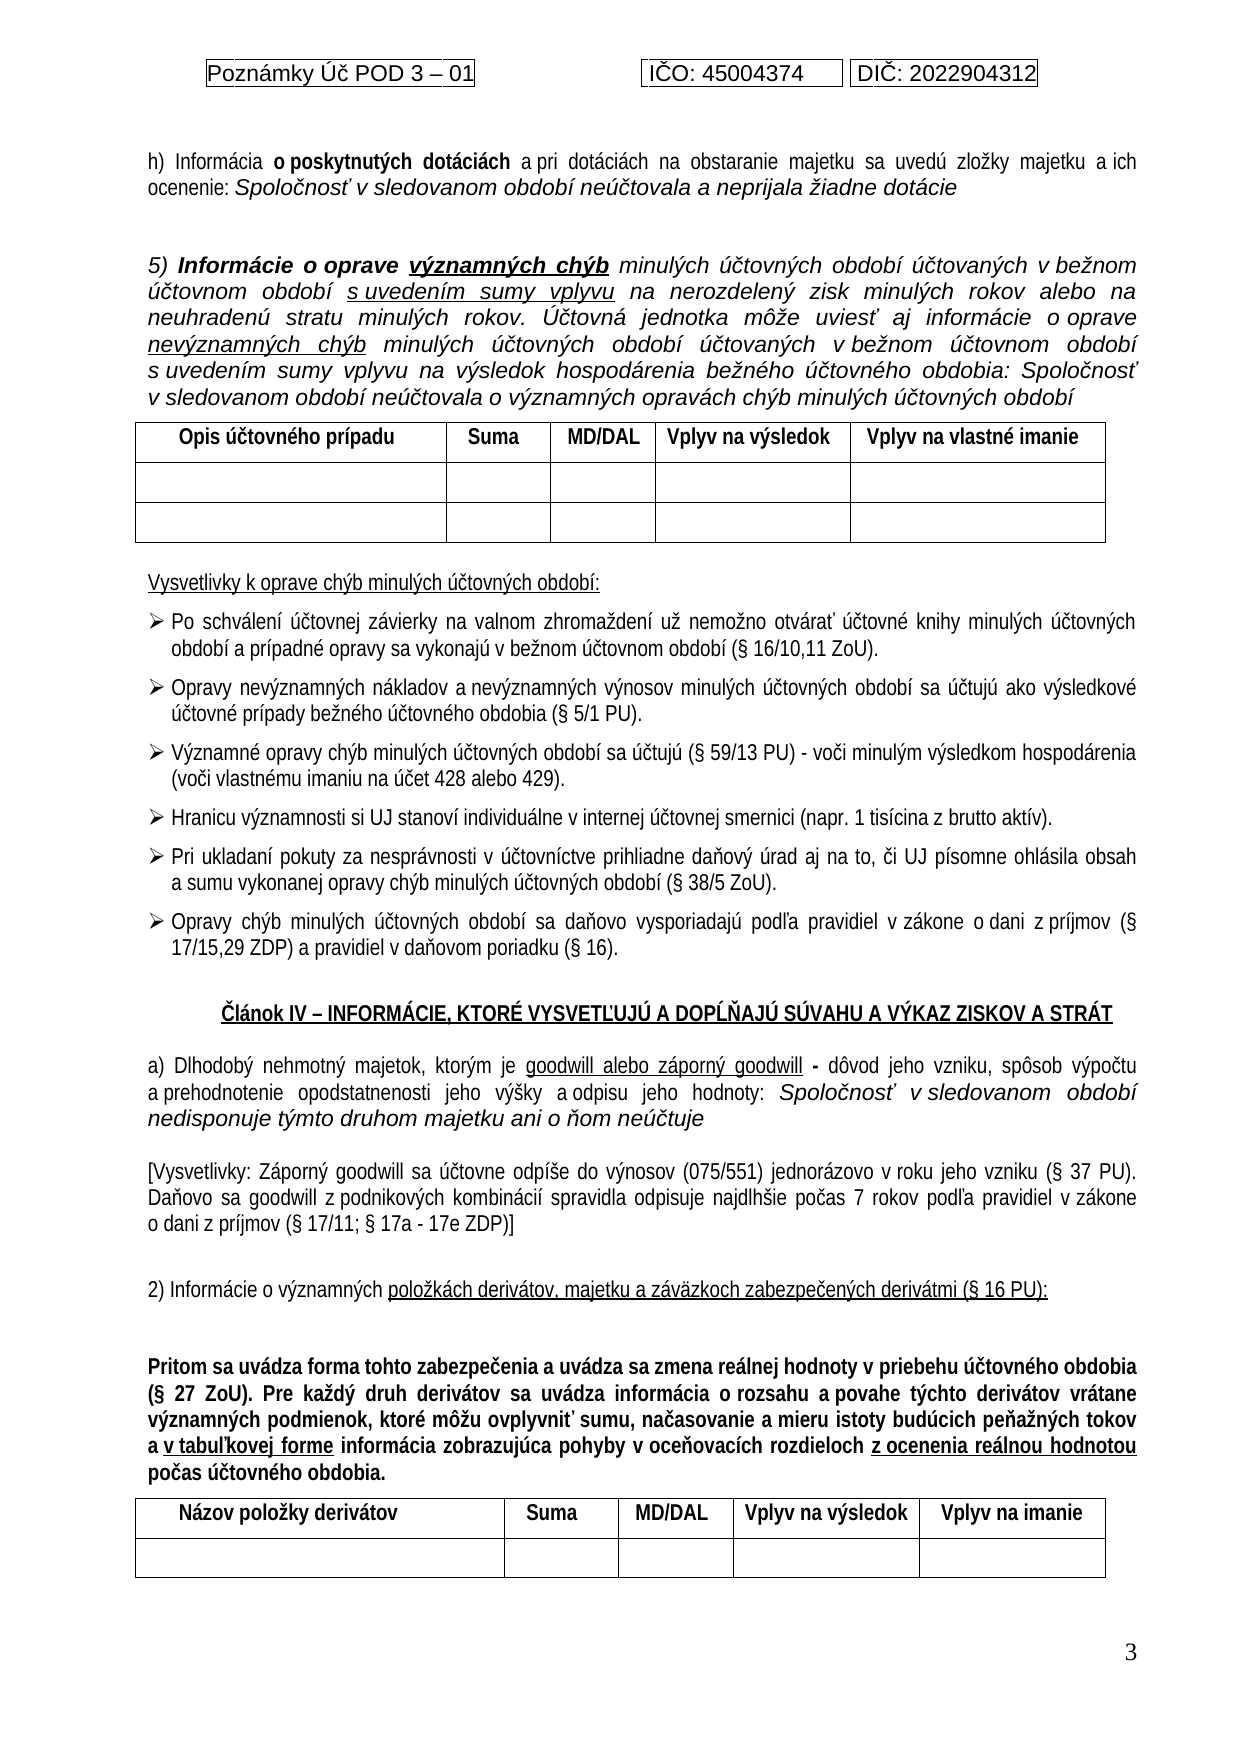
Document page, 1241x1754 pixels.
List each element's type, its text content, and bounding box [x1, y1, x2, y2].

table_cell [447, 463, 550, 502]
list Hranicu významnosti si UJ stanoví individuálne v internej účtovnej smernici (napr. 1 tisícina z brutto aktív). [148, 804, 1137, 830]
table_header Opis účtovného prípadu [136, 423, 446, 462]
table_cell [136, 463, 446, 502]
table_cell [734, 1539, 919, 1577]
table_cell [551, 503, 655, 542]
table_header Vplyv na vlastné imanie [851, 423, 1105, 462]
table_cell [551, 463, 655, 502]
text 2) Informácie o významných položkách derivátov, majetku a záväzkoch zabezpečených derivátmi (§ 16 PU): [148, 1276, 1137, 1302]
table_header Suma [505, 1499, 618, 1537]
table_header Vplyv na výsledok [734, 1499, 919, 1537]
table_cell [656, 463, 850, 502]
table_header MD/DAL [551, 423, 655, 462]
subtitle h) Informácia o poskytnutých dotáciách a pri dotáciách na obstaranie majetku sa uvedú zložky majetku a ich ocenenie: Spoločnosť v sledovanom období neúčtovala a neprijala žiadne dotácie [148, 148, 1137, 200]
text a) Dlhodobý nehmotný majetok, ktorým je goodwill alebo záporný goodwill - dôvod jeho vzniku, spôsob výpočtu a prehodnotenie opodstatnenosti jeho výšky a odpisu jeho hodnoty: Spoločnosť v sledovanom období nedisponuje týmto druhom majetku ani o ňom neúčtuje [148, 1052, 1137, 1131]
table_cell [851, 503, 1105, 542]
table_cell [136, 503, 446, 542]
table_cell [505, 1539, 618, 1577]
text Článok IV – INFORMÁCIE, KTORÉ VYSVETĽUJÚ A DOPĹŇAJÚ SÚVAHU A VÝKAZ ZISKOV A STRÁT [148, 999, 1186, 1026]
list Po schválení účtovnej závierky na valnom zhromaždení už nemožno otvárať účtovné knihy minulých účtovných období a prípadné opravy sa vykonajú v bežnom účtovnom období (§ 16/10,11 ZoU). [148, 608, 1137, 661]
text [Vysvetlivky: Záporný goodwill sa účtovne odpíše do výnosov (075/551) jednorázovo v roku jeho vzniku (§ 37 PU). Daňovo sa goodwill z podnikových kombinácií spravidla odpisuje najdlhšie počas 7 rokov podľa pravidiel v zákone o dani z príjmov (§ 17/11; § 17a - 17e ZDP)] [148, 1158, 1137, 1237]
table_header Vplyv na výsledok [656, 423, 850, 462]
list Významné opravy chýb minulých účtovných období sa účtujú (§ 59/13 PU) - voči minulým výsledkom hospodárenia (voči vlastnému imaniu na účet 428 alebo 429). [148, 739, 1137, 791]
list Opravy chýb minulých účtovných období sa daňovo vysporiadajú podľa pravidiel v zákone o dani z príjmov (§ 17/15,29 ZDP) a pravidiel v daňovom poriadku (§ 16). [148, 908, 1137, 961]
text Pritom sa uvádza forma tohto zabezpečenia a uvádza sa zmena reálnej hodnoty v priebehu účtovného obdobia (§ 27 ZoU). Pre každý druh derivátov sa uvádza informácia o rozsahu a povahe týchto derivátov vrátane významných podmienok, ktoré môžu ovplyvniť sumu, načasovanie a mieru istoty budúcich peňažných tokov a v tabuľkovej forme informácia zobrazujúca pohyby v oceňovacích rozdieloch z ocenenia reálnou hodnotou počas účtovného obdobia. [148, 1353, 1137, 1485]
table_cell [136, 1539, 504, 1577]
table_cell [920, 1539, 1105, 1577]
list Opravy nevýznamných nákladov a nevýznamných výnosov minulých účtovných období sa účtujú ako výsledkové účtovné prípady bežného účtovného obdobia (§ 5/1 PU). [148, 673, 1137, 726]
table_cell [447, 503, 550, 542]
table_cell [851, 463, 1105, 502]
list Pri ukladaní pokuty za nesprávnosti v účtovníctve prihliadne daňový úrad aj na to, či UJ písomne ohlásila obsah a sumu vykonanej opravy chýb minulých účtovných období (§ 38/5 ZoU). [148, 843, 1137, 895]
table_header Vplyv na imanie [920, 1499, 1105, 1537]
table_header Suma [447, 423, 550, 462]
table_header MD/DAL [619, 1499, 733, 1537]
table_header Názov položky derivátov [136, 1499, 504, 1537]
subtitle 5) Informácie o oprave významných chýb minulých účtovných období účtovaných v bežnom účtovnom období s uvedením sumy vplyvu na nerozdelený zisk minulých rokov alebo na neuhradenú stratu minulých rokov. Účtovná jednotka môže uviesť aj informácie o oprave nevýznamných chýb minulých účtovných období účtovaných v bežnom účtovnom období s uvedením sumy vplyvu na výsledok hospodárenia bežného účtovného obdobia: Spoločnosť v sledovanom období neúčtovala o významných opravách chýb minulých účtovných období [148, 252, 1137, 410]
text Vysvetlivky k oprave chýb minulých účtovných období: [148, 569, 1137, 596]
table_cell [619, 1539, 733, 1577]
table_cell [656, 503, 850, 542]
